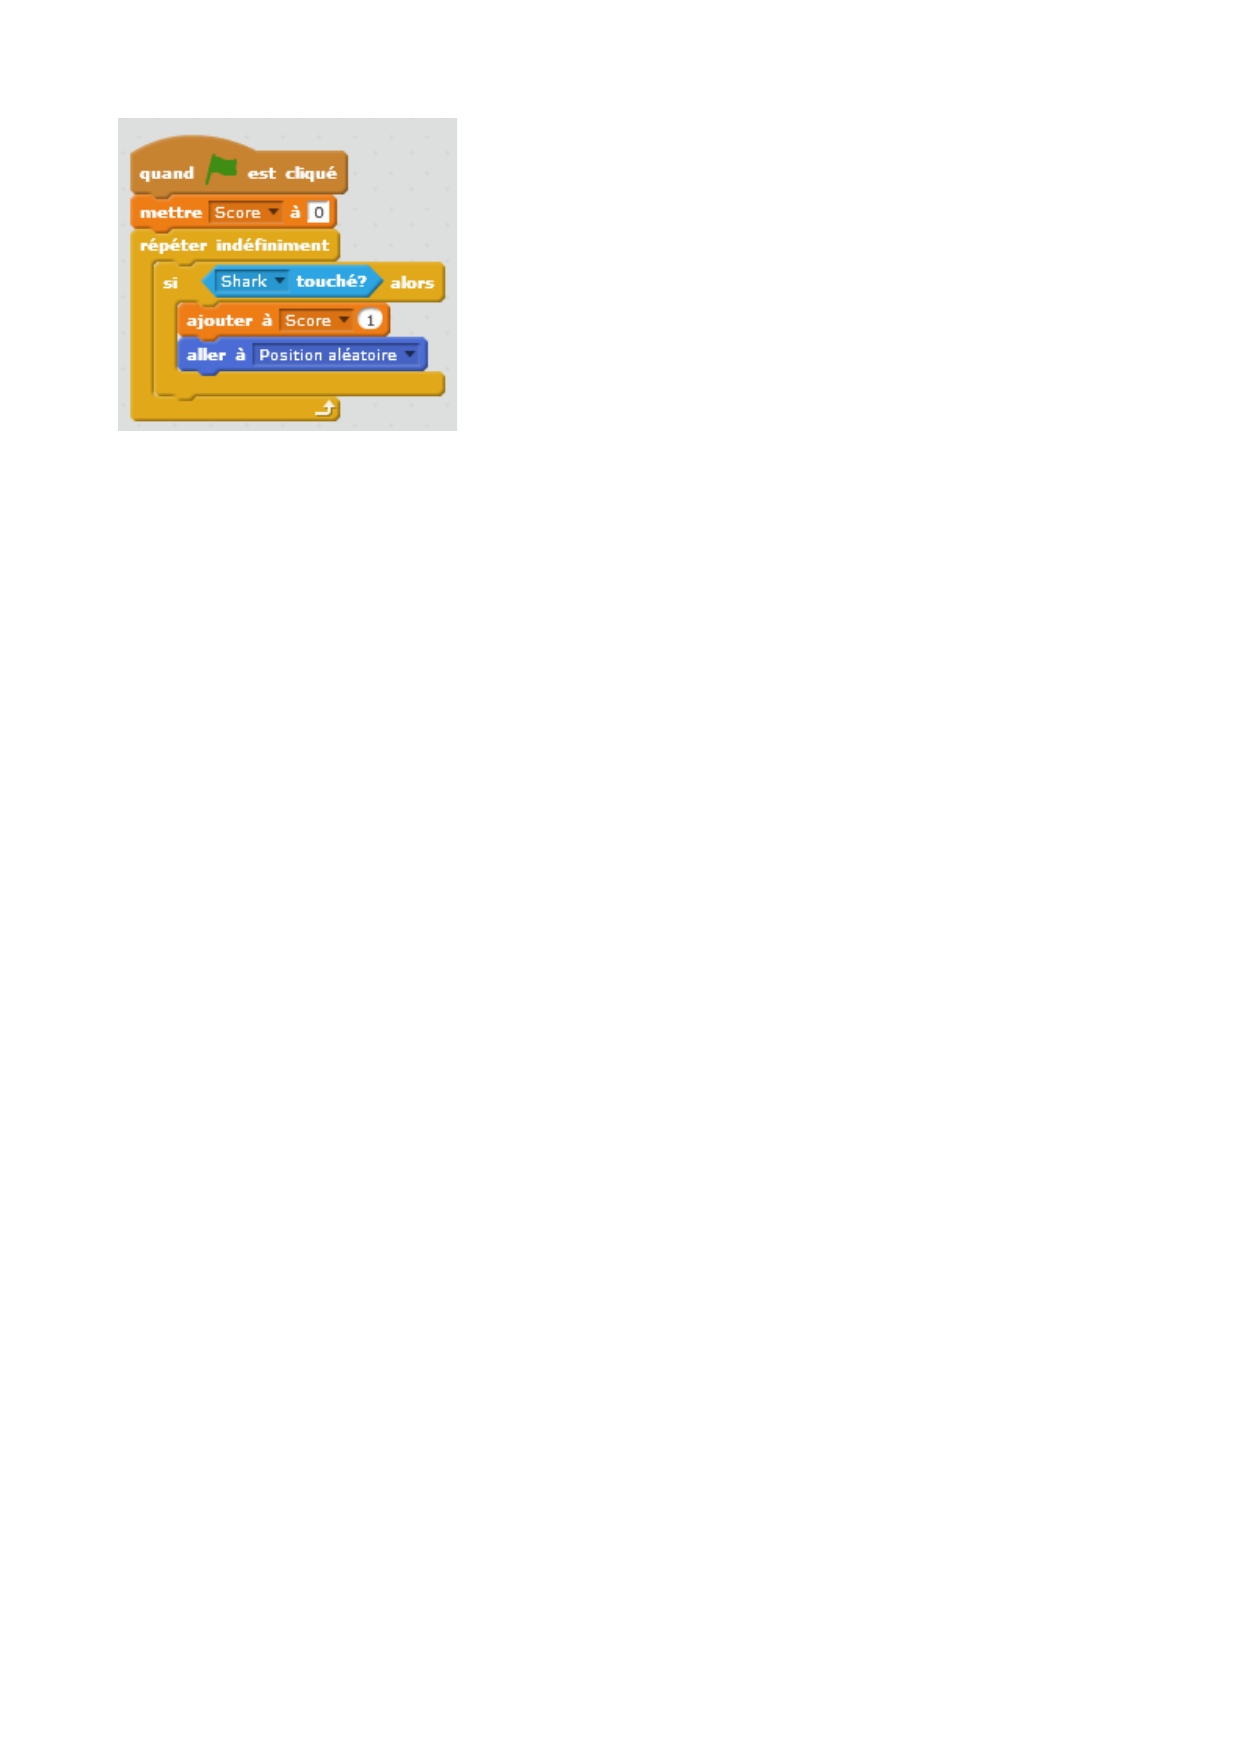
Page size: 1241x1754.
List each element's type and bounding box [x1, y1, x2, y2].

picture [118, 118, 458, 431]
